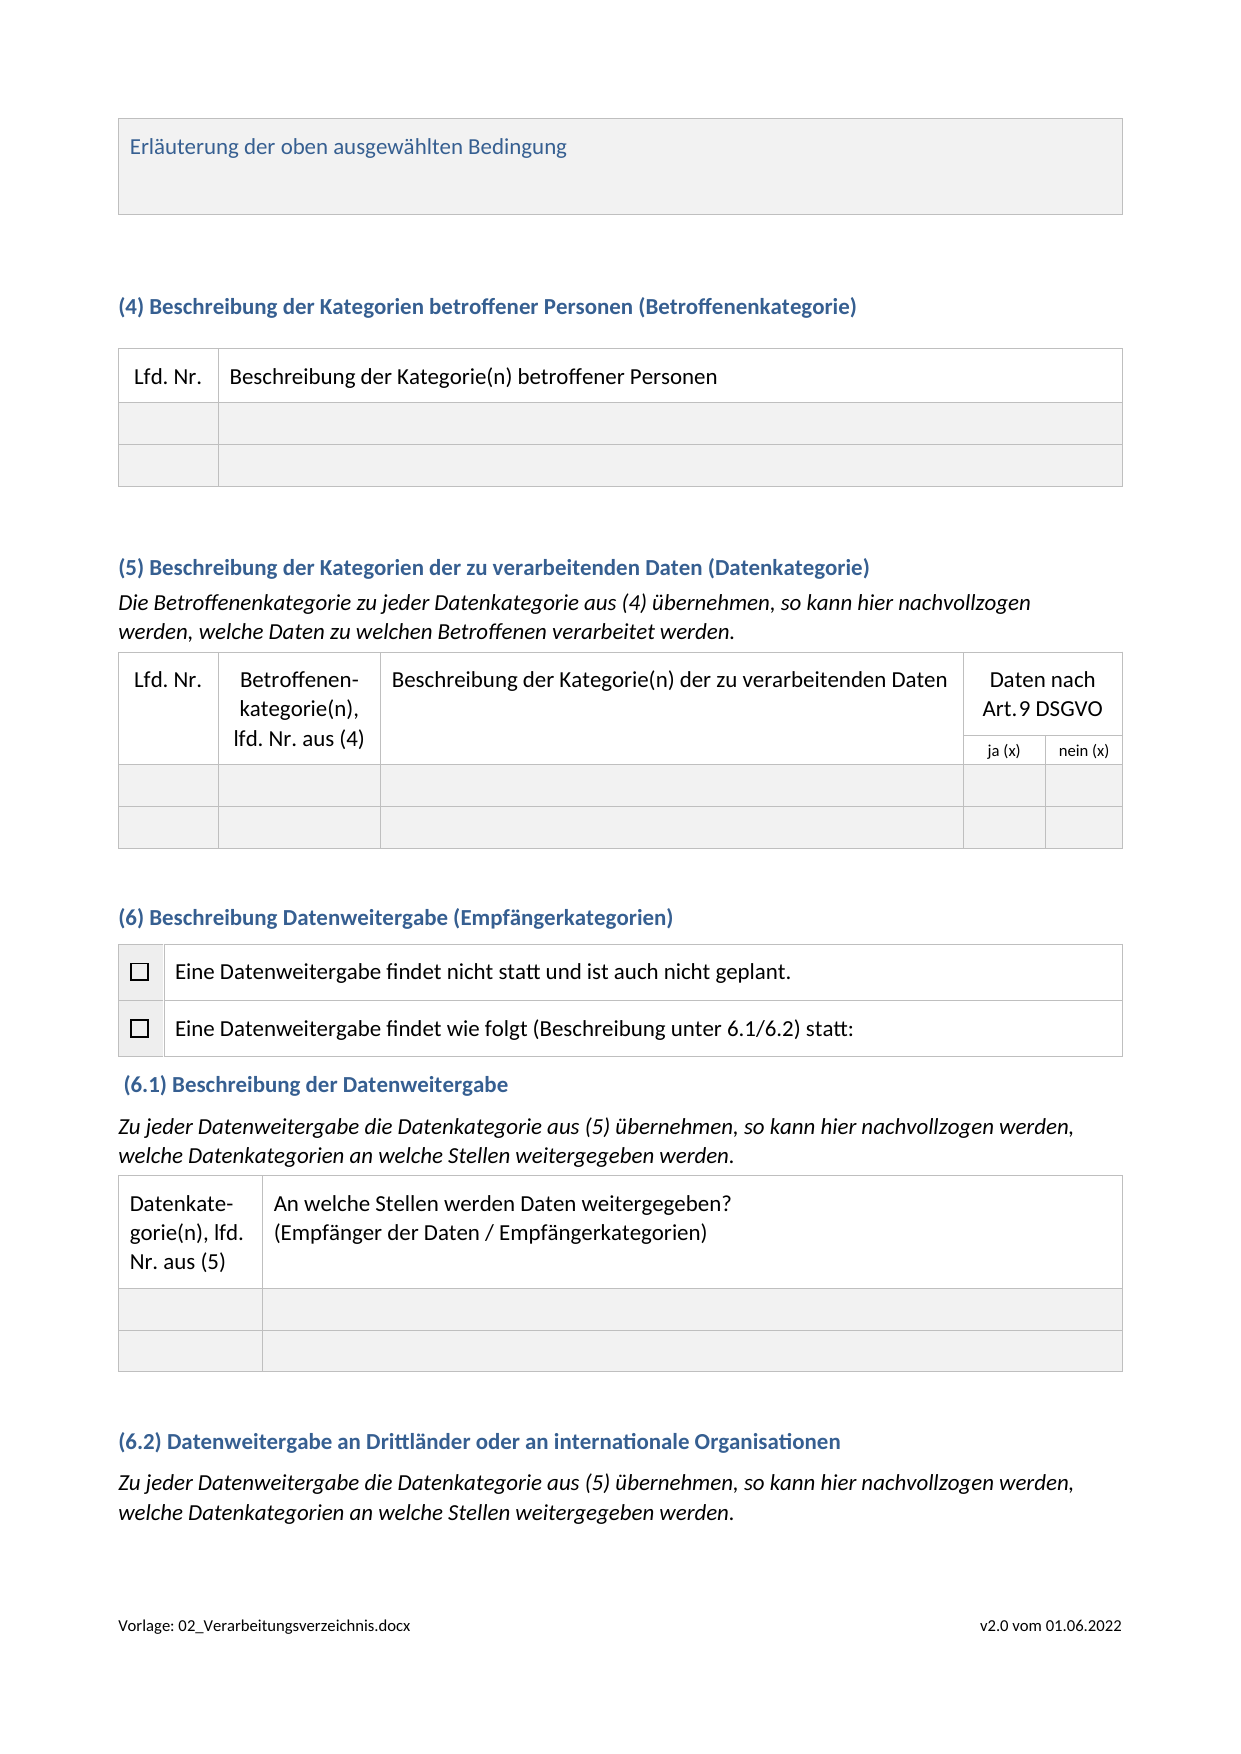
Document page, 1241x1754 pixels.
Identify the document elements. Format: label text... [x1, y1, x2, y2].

text (5) Beschreibung der Kategorien der zu verarbeitenden Daten (Datenkategorie) [118, 553, 1122, 581]
table_cell [263, 1289, 1122, 1330]
table_cell [119, 1001, 163, 1056]
text (6) Beschreibung Datenweitergabe (Empfängerkategorien) [118, 902, 1122, 931]
table_cell [219, 403, 1122, 444]
table_cell Erläuterung der oben ausgewählten Bedingung [119, 119, 1122, 214]
table_cell [119, 807, 218, 848]
table_header Eine Datenweitergabe findet nicht statt und ist auch nicht geplant. [165, 945, 1122, 1000]
table_cell nein (x) [1046, 736, 1122, 764]
table_cell [119, 403, 218, 444]
table_cell [964, 765, 1045, 806]
table_cell Eine Datenweitergabe findet wie folgt (Beschreibung unter 6.1/6.2) statt: [165, 1001, 1122, 1056]
text Zu jeder Datenweitergabe die Datenkategorie aus (5) übernehmen, so kann hier nachvollzogen werden, welche Datenkategorien an welche Stellen weitergegeben werden. [118, 1467, 1122, 1526]
table_cell [381, 765, 963, 806]
table_cell [219, 765, 380, 806]
table_cell [119, 445, 218, 486]
table_header Lfd. Nr. [119, 349, 218, 402]
table_cell [219, 445, 1122, 486]
text (6.2) Datenweitergabe an Drittländer oder an internationale Organisationen [118, 1426, 1122, 1455]
text Zu jeder Datenweitergabe die Datenkategorie aus (5) übernehmen, so kann hier nachvollzogen werden, welche Datenkategorien an welche Stellen weitergegeben werden. [118, 1111, 1122, 1169]
table_cell [119, 1289, 262, 1330]
table_header An welche Stellen werden Daten weitergegeben? (Empfänger der Daten / Empfängerkategorien) [263, 1176, 1122, 1288]
table_cell [263, 1331, 1122, 1371]
table_cell [119, 1331, 262, 1371]
text (6.1) Beschreibung der Datenweitergabe [118, 1069, 1122, 1098]
table_header Beschreibung der Kategorie(n) der zu verarbeitenden Daten [381, 653, 963, 764]
table_header Datenkate­gorie(n), lfd. Nr. aus (5) [119, 1176, 262, 1288]
table_cell [1046, 765, 1122, 806]
table_cell [219, 807, 380, 848]
table_header Lfd. Nr. [119, 653, 218, 764]
table_header Beschreibung der Kategorie(n) betroffener Personen [219, 349, 1122, 402]
table_cell ja (x) [964, 736, 1045, 764]
table_cell [119, 765, 218, 806]
table_cell [1046, 807, 1122, 848]
table_cell [964, 807, 1045, 848]
text Die Betroffenenkategorie zu jeder Datenkategorie aus (4) übernehmen, so kann hier nachvollzogen werden, welche Daten zu welchen Betroffenen verarbeitet werden. [118, 587, 1069, 645]
table_header Daten nach Art. 9 DSGVO [964, 653, 1122, 735]
table_cell [381, 807, 963, 848]
table_header [119, 945, 163, 1000]
table_header Betroffenen­kategorie(n), lfd. Nr. aus (4) [219, 653, 380, 764]
text (4) Beschreibung der Kategorien betroffener Personen (Betroffenenkategorie) [118, 292, 1122, 348]
